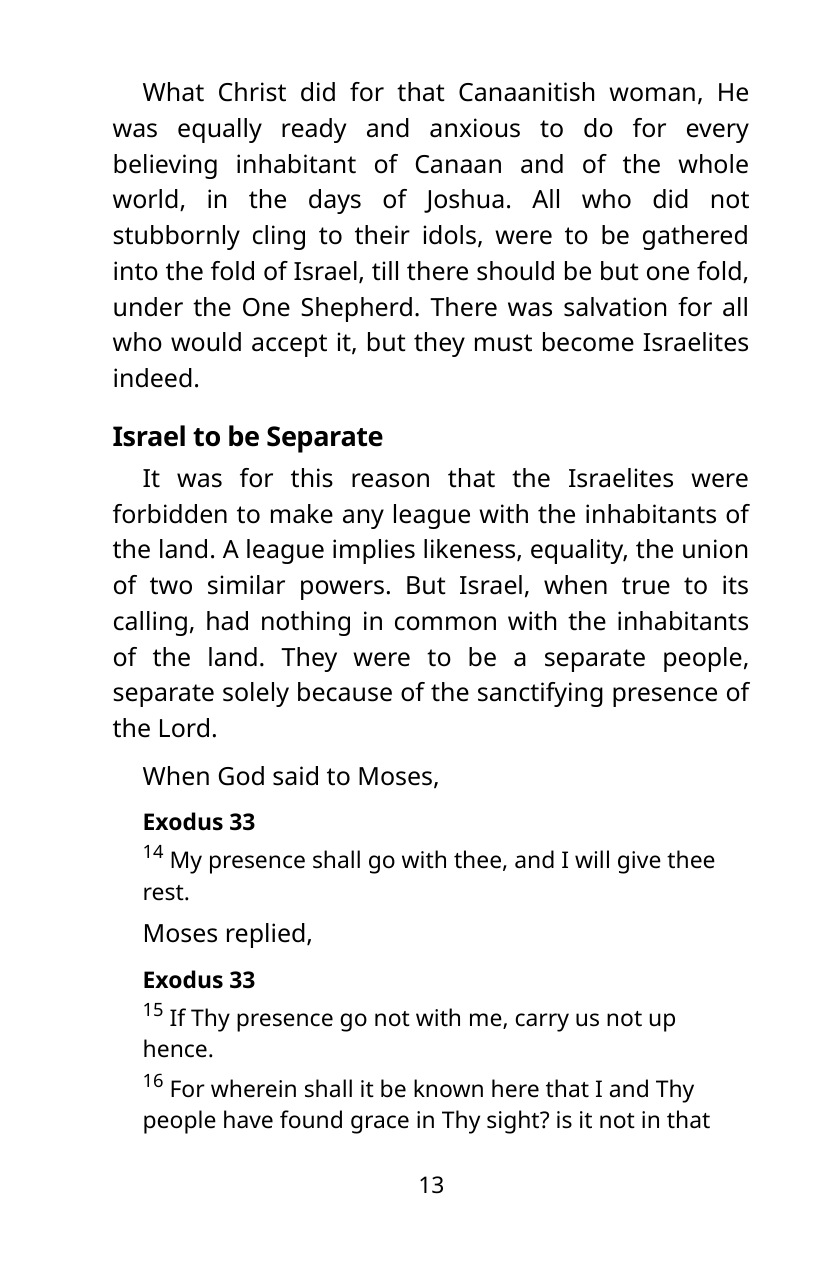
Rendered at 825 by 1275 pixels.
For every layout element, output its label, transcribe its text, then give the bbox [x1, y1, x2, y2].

text When God said to Moses, [112, 758, 750, 792]
text Exodus 33 [142, 964, 750, 995]
text 16 For wherein shall it be known here that I and Thy people have found grace in Thy sight? is it not in that [142, 1067, 720, 1135]
text 14 My presence shall go with thee, and I will give thee rest. [142, 839, 720, 907]
text Moses replied, [112, 916, 750, 950]
text What Christ did for that Canaanitish woman, He was equally ready and anxious to do for every believing inhabitant of Canaan and of the whole world, in the days of Joshua. All who did not stubbornly cling to their idols, were to be gathered into the fold of Israel, till there should be but one fold, under the One Shepherd. There was salvation for all who would accept it, but they must become Israelites indeed. [112, 75, 750, 395]
text It was for this reason that the Israelites were forbidden to make any league with the inhabitants of the land. A league implies likeness, equality, the union of two similar powers. But Israel, when true to its calling, had nothing in common with the inhabitants of the land. They were to be a separate people, separate solely because of the sanctifying presence of the Lord. [112, 461, 750, 745]
text 15 If Thy presence go not with me, carry us not up hence. [142, 996, 720, 1064]
subtitle Israel to be Separate [112, 418, 750, 454]
text Exodus 33 [142, 806, 750, 837]
